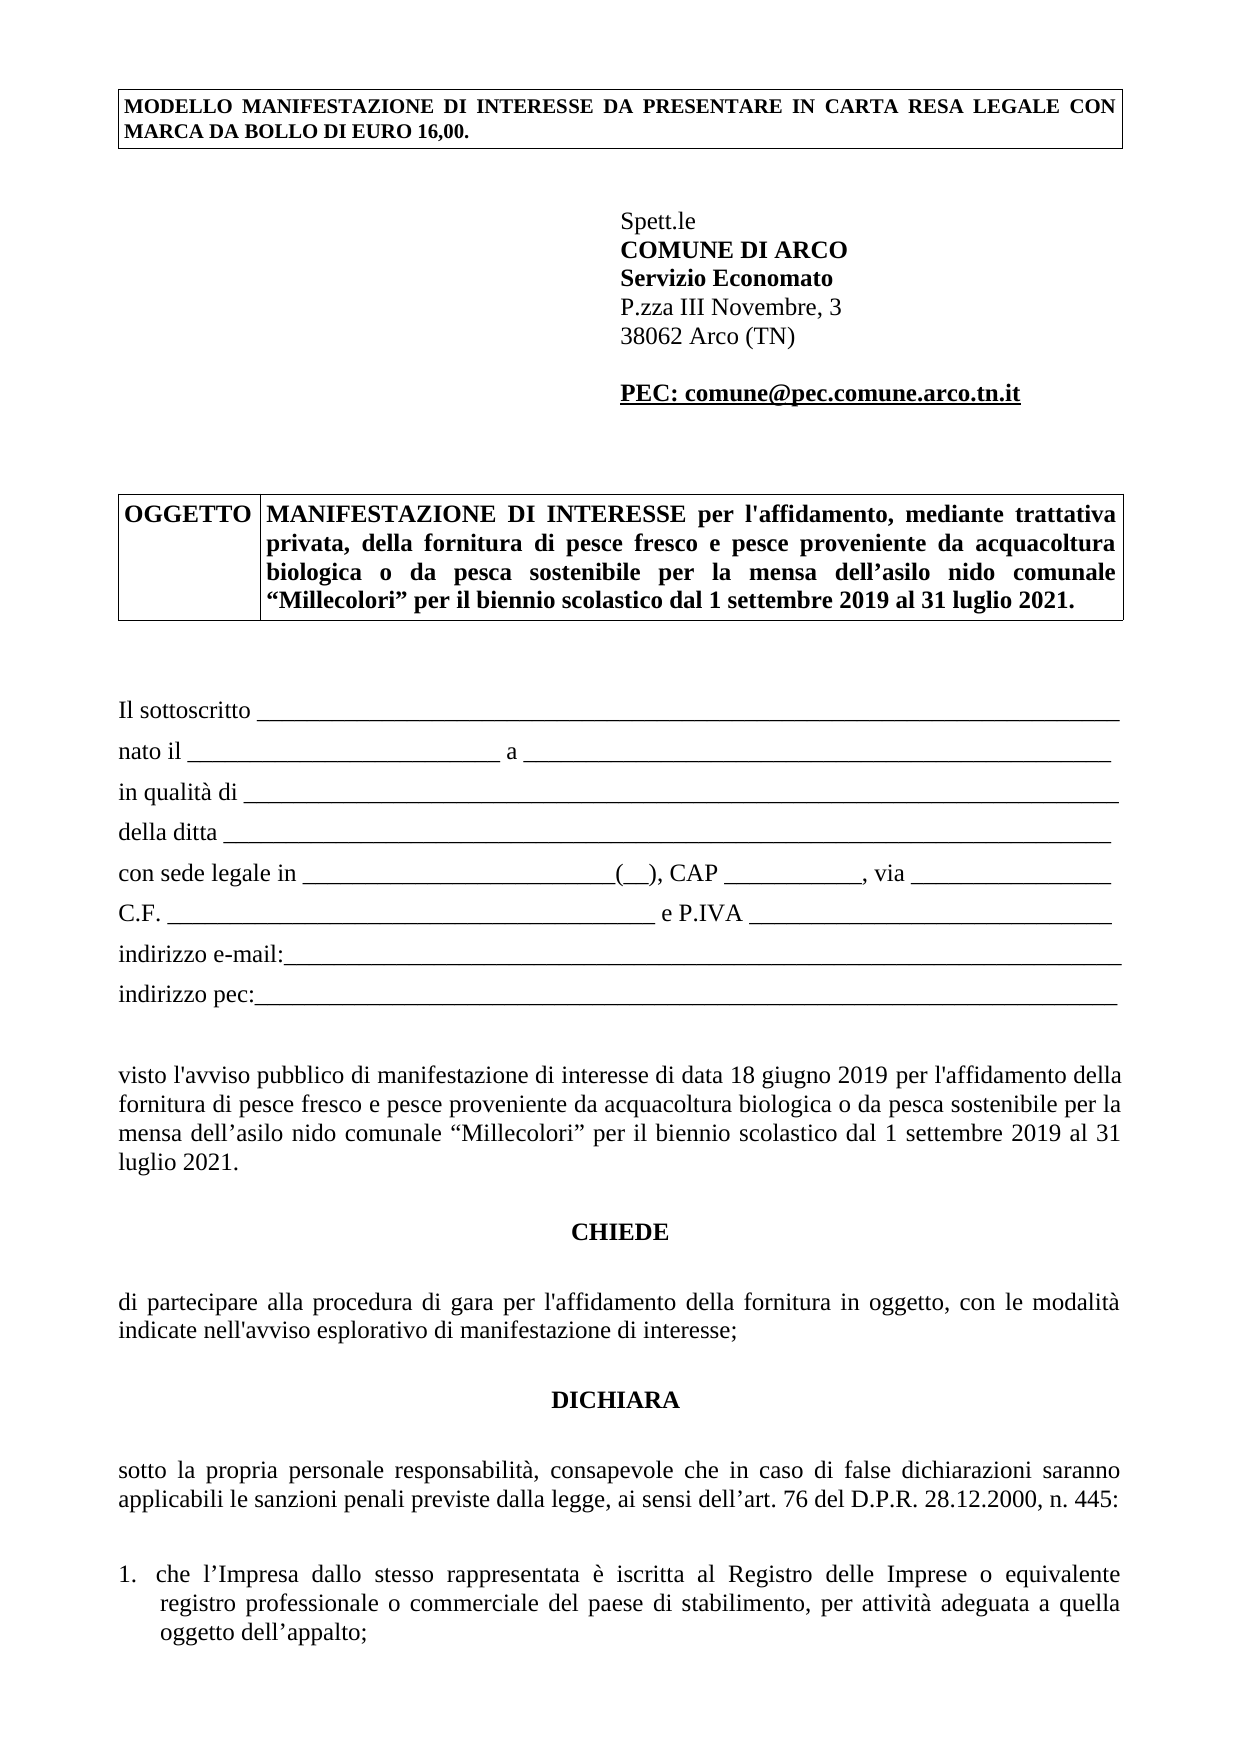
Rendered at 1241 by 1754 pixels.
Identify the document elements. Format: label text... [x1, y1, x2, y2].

list che l’Impresa dallo stesso rappresentata è iscritta al Registro delle Imprese o equivalente registro professionale o commerciale del paese di stabilimento, per attività adeguata a quella oggetto dell’appalto; [118, 1559, 1122, 1646]
text in qualità di ______________________________________________________________________ [118, 777, 1122, 805]
table_header MANIFESTAZIONE DI INTERESSE per l'affidamento, mediante trattativa privata, della fornitura di pesce fresco e pesce proveniente da acquacoltura biologica o da pesca sostenibile per la mensa dell’asilo nido comunale “Millecolori” per il biennio scolastico dal 1 settembre 2019 al 31 luglio 2021. [261, 495, 1123, 620]
subtitle Servizio Economato [620, 263, 1122, 292]
subtitle COMUNE DI ARCO [620, 235, 1122, 263]
text CHIEDE [118, 1217, 1122, 1245]
text della ditta _______________________________________________________________________ [118, 817, 1122, 846]
text di partecipare alla procedura di gara per l'affidamento della fornitura in oggetto, con le modalità indicate nell'avviso esplorativo di manifestazione di interesse; [118, 1287, 1122, 1344]
text Il sottoscritto _____________________________________________________________________ [118, 696, 1122, 724]
text indirizzo pec:_____________________________________________________________________ [118, 979, 1122, 1008]
table_header MODELLO MANIFESTAZIONE DI INTERESSE DA PRESENTARE IN CARTA RESA LEGALE CON MARCA DA BOLLO DI EURO 16,00. [119, 90, 1122, 148]
subtitle P.zza III Novembre, 3 [620, 292, 1122, 321]
text indirizzo e-mail:___________________________________________________________________ [118, 939, 1122, 967]
subtitle PEC: comune@pec.comune.arco.tn.it [620, 378, 1122, 407]
text DICHIARA [103, 1385, 1128, 1414]
text sotto la propria personale responsabilità, consapevole che in caso di false dichiarazioni saranno applicabili le sanzioni penali previste dalla legge, ai sensi dell’art. 76 del D.P.R. 28.12.2000, n. 445: [118, 1455, 1122, 1513]
table_header OGGETTO [119, 495, 260, 620]
text nato il _________________________ a _______________________________________________ [118, 736, 1122, 765]
text visto l'avviso pubblico di manifestazione di interesse di data 18 giugno 2019 per l'affidamento della fornitura di pesce fresco e pesce proveniente da acquacoltura biologica o da pesca sostenibile per la mensa dell’asilo nido comunale “Millecolori” per il biennio scolastico dal 1 settembre 2019 al 31 luglio 2021. [118, 1060, 1122, 1175]
subtitle 38062 Arco (TN) [620, 321, 1122, 350]
text con sede legale in _________________________(__), CAP ___________, via ________________ [118, 858, 1122, 886]
subtitle Spett.le [620, 206, 1122, 235]
text C.F. _______________________________________ e P.IVA _____________________________ [118, 898, 1122, 927]
